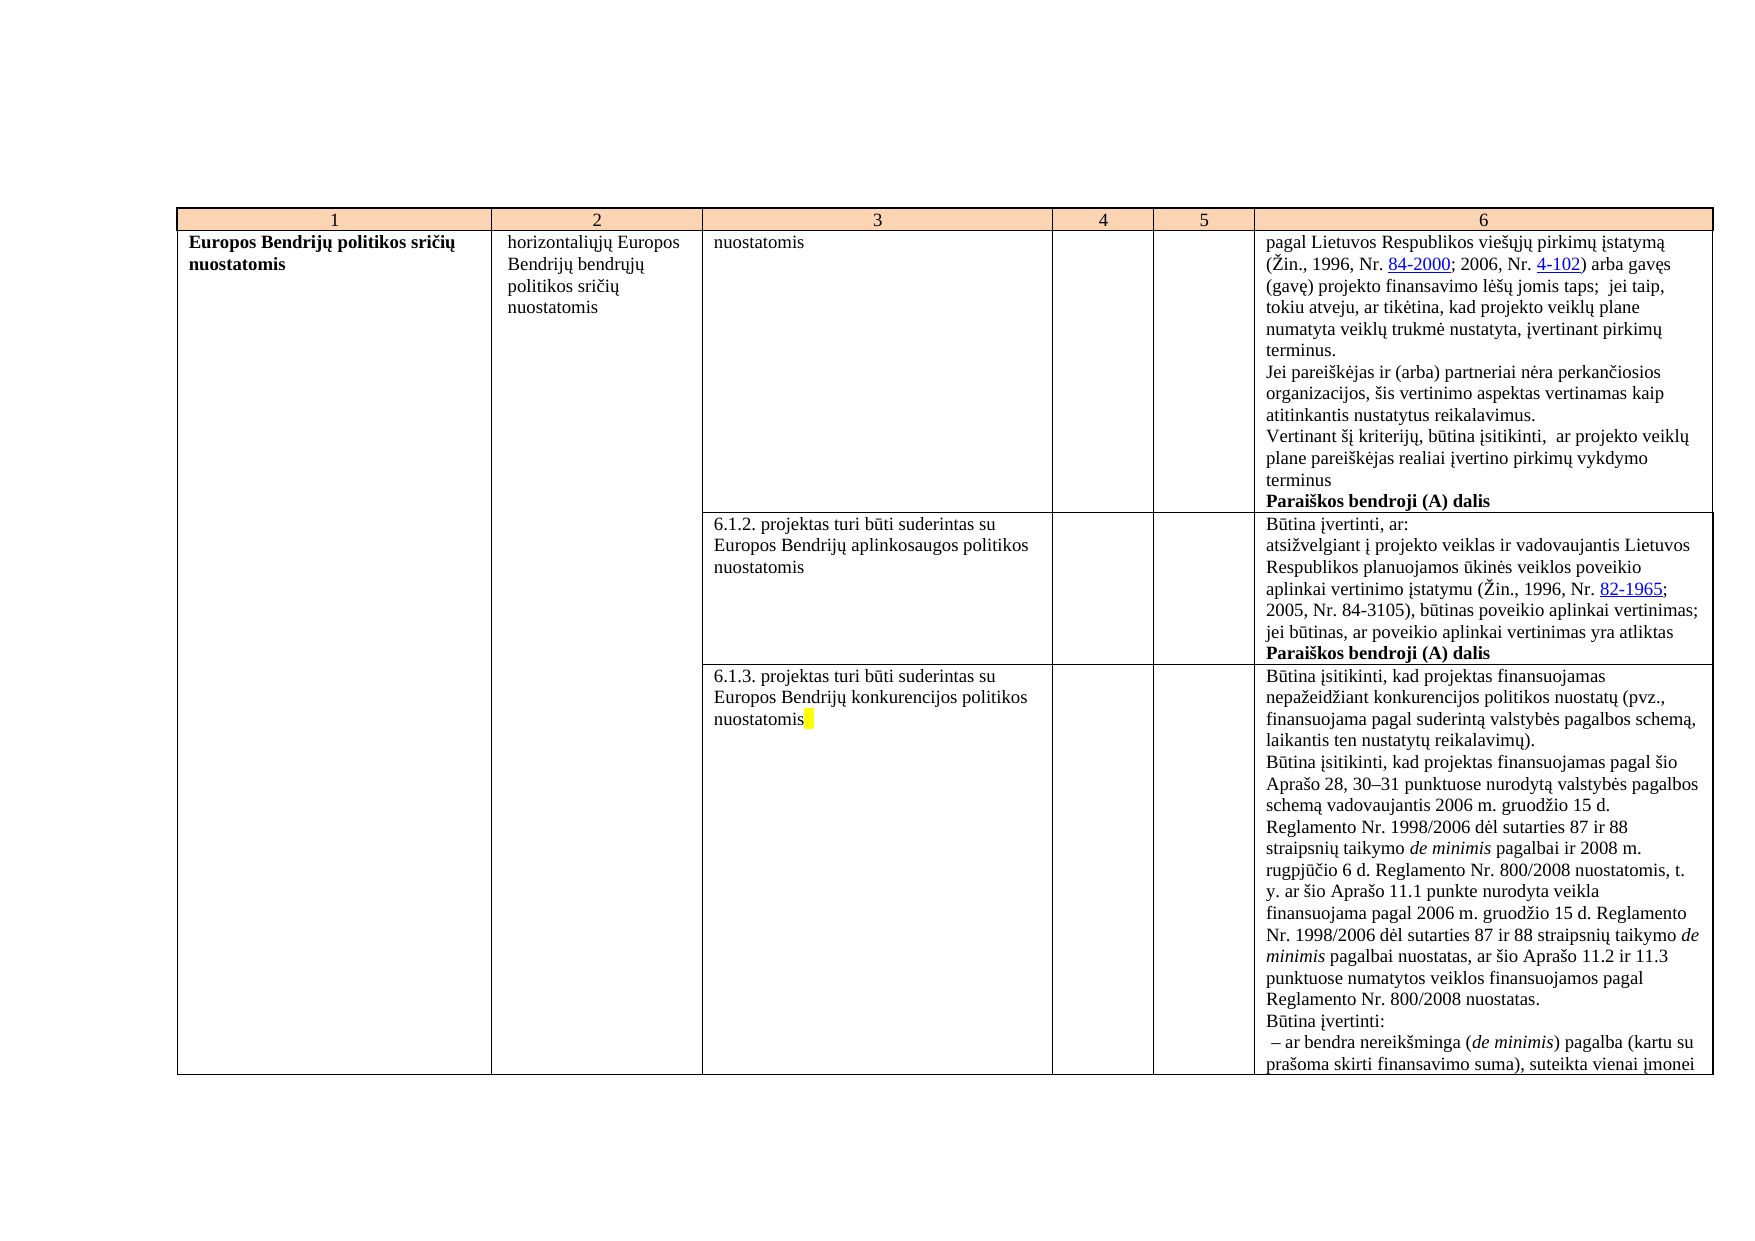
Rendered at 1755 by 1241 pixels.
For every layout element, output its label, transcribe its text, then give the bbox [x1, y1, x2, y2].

table_header 5 [1154, 209, 1254, 230]
table_header 6 [1255, 209, 1712, 230]
table_cell 6.1.2. projektas turi būti suderintas su Europos Bendrijų aplinkosaugos politikos nuostatomis [703, 513, 1052, 664]
table_header 3 [703, 209, 1052, 230]
table_cell Europos Bendrijų politikos sričių nuostatomis [178, 231, 491, 1074]
table_cell [1053, 665, 1153, 1074]
table_cell [1154, 231, 1254, 512]
table_header 1 [178, 209, 491, 230]
table_cell [1053, 231, 1153, 512]
table_header 4 [1053, 209, 1153, 230]
table_cell [1053, 513, 1153, 664]
table_cell horizontaliųjų Europos Bendrijų bendrųjų politikos sričių nuostatomis [492, 231, 702, 1074]
table_cell 6.1.3. projektas turi būti suderintas su Europos Bendrijų konkurencijos politikos nuostatomis [703, 665, 1052, 1074]
table_header 2 [492, 209, 702, 230]
table_cell Būtina įvertinti, ar: atsižvelgiant į projekto veiklas ir vadovaujantis Lietuvos Respublikos planuojamos ūkinės veiklos poveikio aplinkai vertinimo įstatymu (Žin., 1996, Nr. 82-1965; 2005, Nr. 84-3105), būtinas poveikio aplinkai vertinimas; jei būtinas, ar poveikio aplinkai vertinimas yra atliktas Paraiškos bendroji (A) dalis [1255, 513, 1712, 664]
table_cell pagal Lietuvos Respublikos viešųjų pirkimų įstatymą (Žin., 1996, Nr. 84-2000; 2006, Nr. 4-102) arba gavęs (gavę) projekto finansavimo lėšų jomis taps; jei taip, tokiu atveju, ar tikėtina, kad projekto veiklų plane numatyta veiklų trukmė nustatyta, įvertinant pirkimų terminus. Jei pareiškėjas ir (arba) partneriai nėra perkančiosios organizacijos, šis vertinimo aspektas vertinamas kaip atitinkantis nustatytus reikalavimus. Vertinant šį kriterijų, būtina įsitikinti, ar projekto veiklų plane pareiškėjas realiai įvertino pirkimų vykdymo terminus Paraiškos bendroji (A) dalis [1255, 231, 1712, 512]
table_cell Būtina įsitikinti, kad projektas finansuojamas nepažeidžiant konkurencijos politikos nuostatų (pvz., finansuojama pagal suderintą valstybės pagalbos schemą, laikantis ten nustatytų reikalavimų). Būtina įsitikinti, kad projektas finansuojamas pagal šio Aprašo 28, 30–31 punktuose nurodytą valstybės pagalbos schemą vadovaujantis 2006 m. gruodžio 15 d. Reglamento Nr. 1998/2006 dėl sutarties 87 ir 88 straipsnių taikymo de minimis pagalbai ir 2008 m. rugpjūčio 6 d. Reglamento Nr. 800/2008 nuostatomis, t. y. ar šio Aprašo 11.1 punkte nurodyta veikla finansuojama pagal 2006 m. gruodžio 15 d. Reglamento Nr. 1998/2006 dėl sutarties 87 ir 88 straipsnių taikymo de minimis pagalbai nuostatas, ar šio Aprašo 11.2 ir 11.3 punktuose numatytos veiklos finansuojamos pagal Reglamento Nr. 800/2008 nuostatas. Būtina įvertinti: – ar bendra nereikšminga (de minimis) pagalba (kartu su prašoma skirti finansavimo suma), suteikta vienai įmonei [1255, 665, 1712, 1074]
table_cell nuostatomis [703, 231, 1052, 512]
table_cell [1154, 513, 1254, 664]
table_cell [1154, 665, 1254, 1074]
